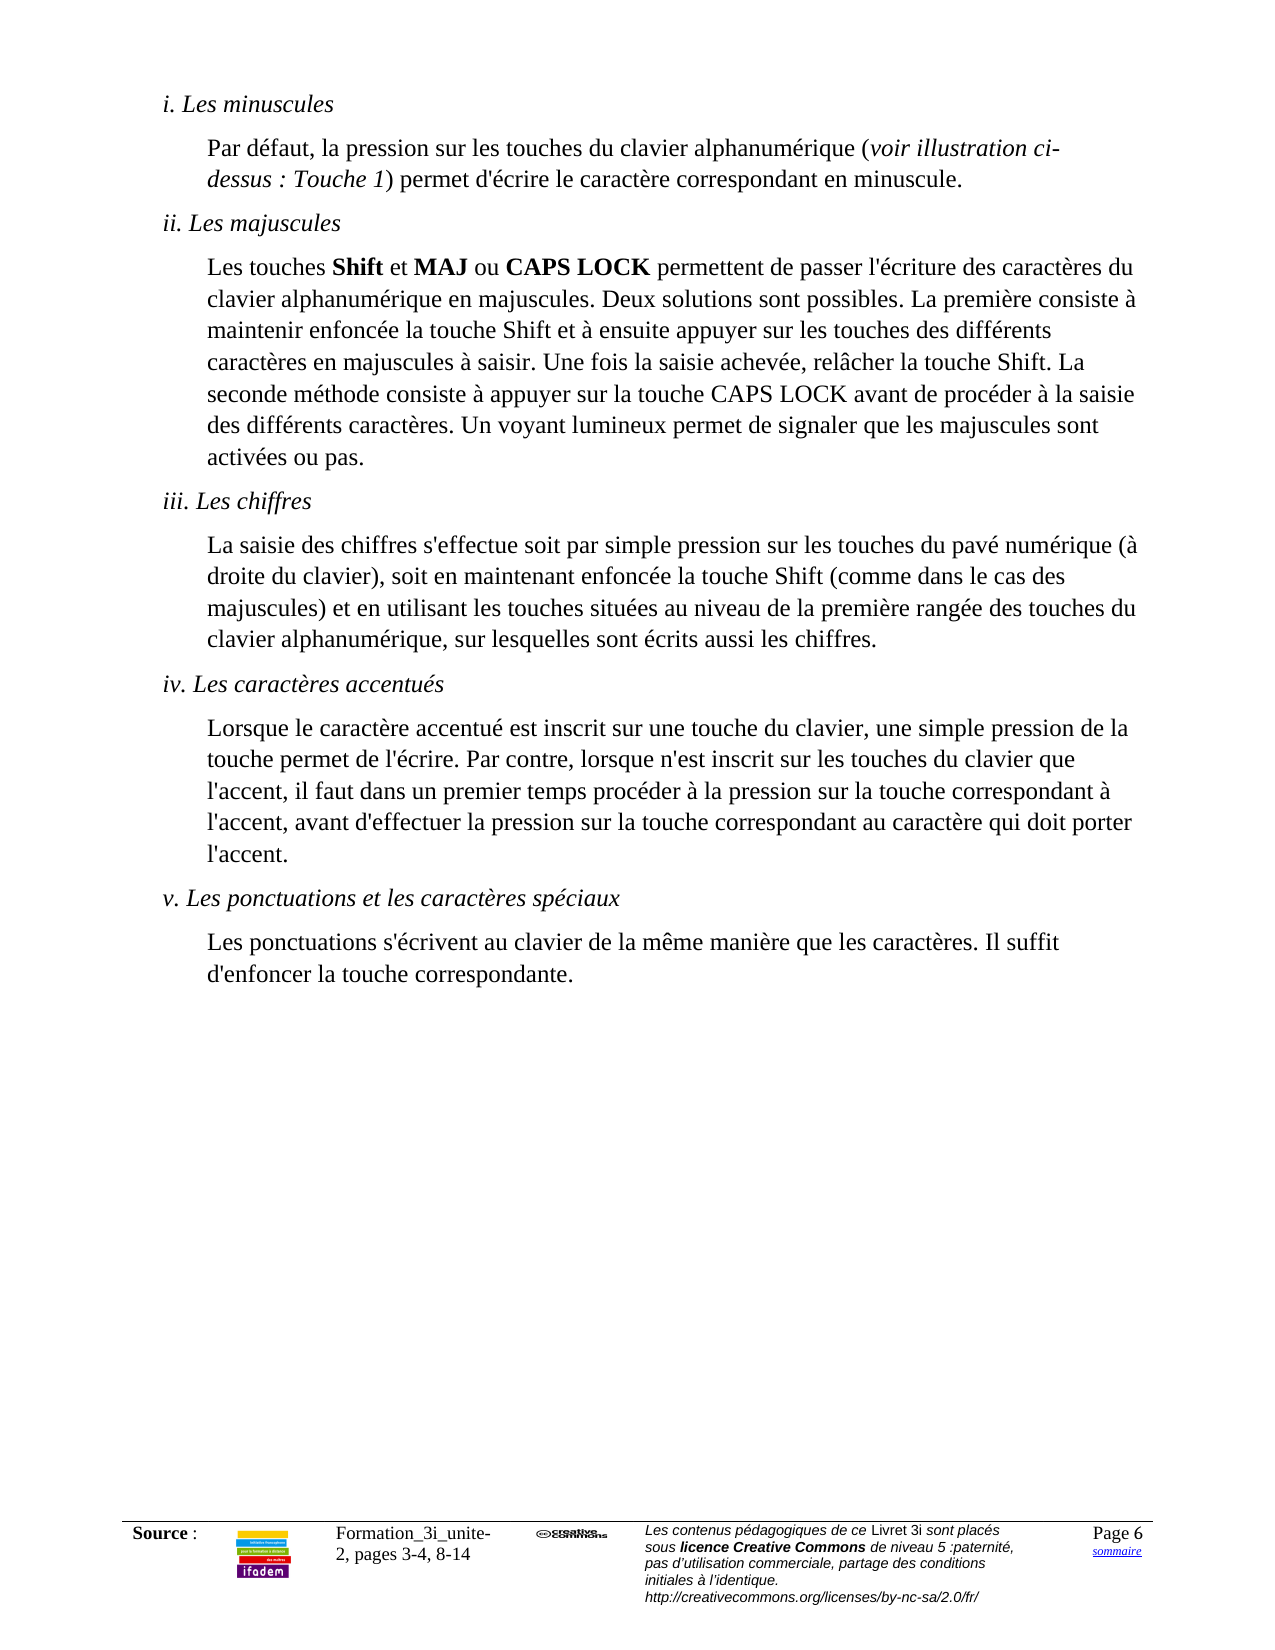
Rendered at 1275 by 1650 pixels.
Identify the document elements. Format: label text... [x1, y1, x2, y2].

text Par défaut, la pression sur les touches du clavier alphanumérique (voir illustration ci-dessus : Touche 1) permet d'écrire le caractère correspondant en minuscule. [207, 133, 1142, 193]
text Les ponctuations s'écrivent au clavier de la même manière que les caractères. Il suffit d'enfoncer la touche correspondante. [207, 927, 1142, 987]
text v. Les ponctuations et les caractères spéciaux [162, 883, 1142, 912]
text iv. Les caractères accentués [162, 669, 1142, 697]
text iii. Les chiffres [162, 486, 1142, 514]
text Lorsque le caractère accentué est inscrit sur une touche du clavier, une simple pression de la touche permet de l'écrire. Par contre, lorsque n'est inscrit sur les touches du clavier que l'accent, il faut dans un premier temps procéder à la pression sur la touche correspondant à l'accent, avant d'effectuer la pression sur la touche correspondant au caractère qui doit porter l'accent. [207, 713, 1142, 868]
picture [536, 1529, 608, 1538]
text ii. Les majuscules [162, 208, 1142, 237]
text i. Les minuscules [162, 89, 1142, 117]
text La saisie des chiffres s'effectue soit par simple pression sur les touches du pavé numérique (à droite du clavier), soit en maintenant enfoncée la touche Shift (comme dans le cas des majuscules) et en utilisant les touches situées au niveau de la première rangée des touches du clavier alphanumérique, sur lesquelles sont écrits aussi les chiffres. [207, 530, 1142, 653]
picture [235, 1529, 292, 1579]
text Les touches Shift et MAJ ou CAPS LOCK permettent de passer l'écriture des caractères du clavier alphanumérique en majuscules. Deux solutions sont possibles. La première consiste à maintenir enfoncée la touche Shift et à ensuite appuyer sur les touches des différents caractères en majuscules à saisir. Une fois la saisie achevée, relâcher la touche Shift. La seconde méthode consiste à appuyer sur la touche CAPS LOCK avant de procéder à la saisie des différents caractères. Un voyant lumineux permet de signaler que les majuscules sont activées ou pas. [207, 252, 1142, 471]
